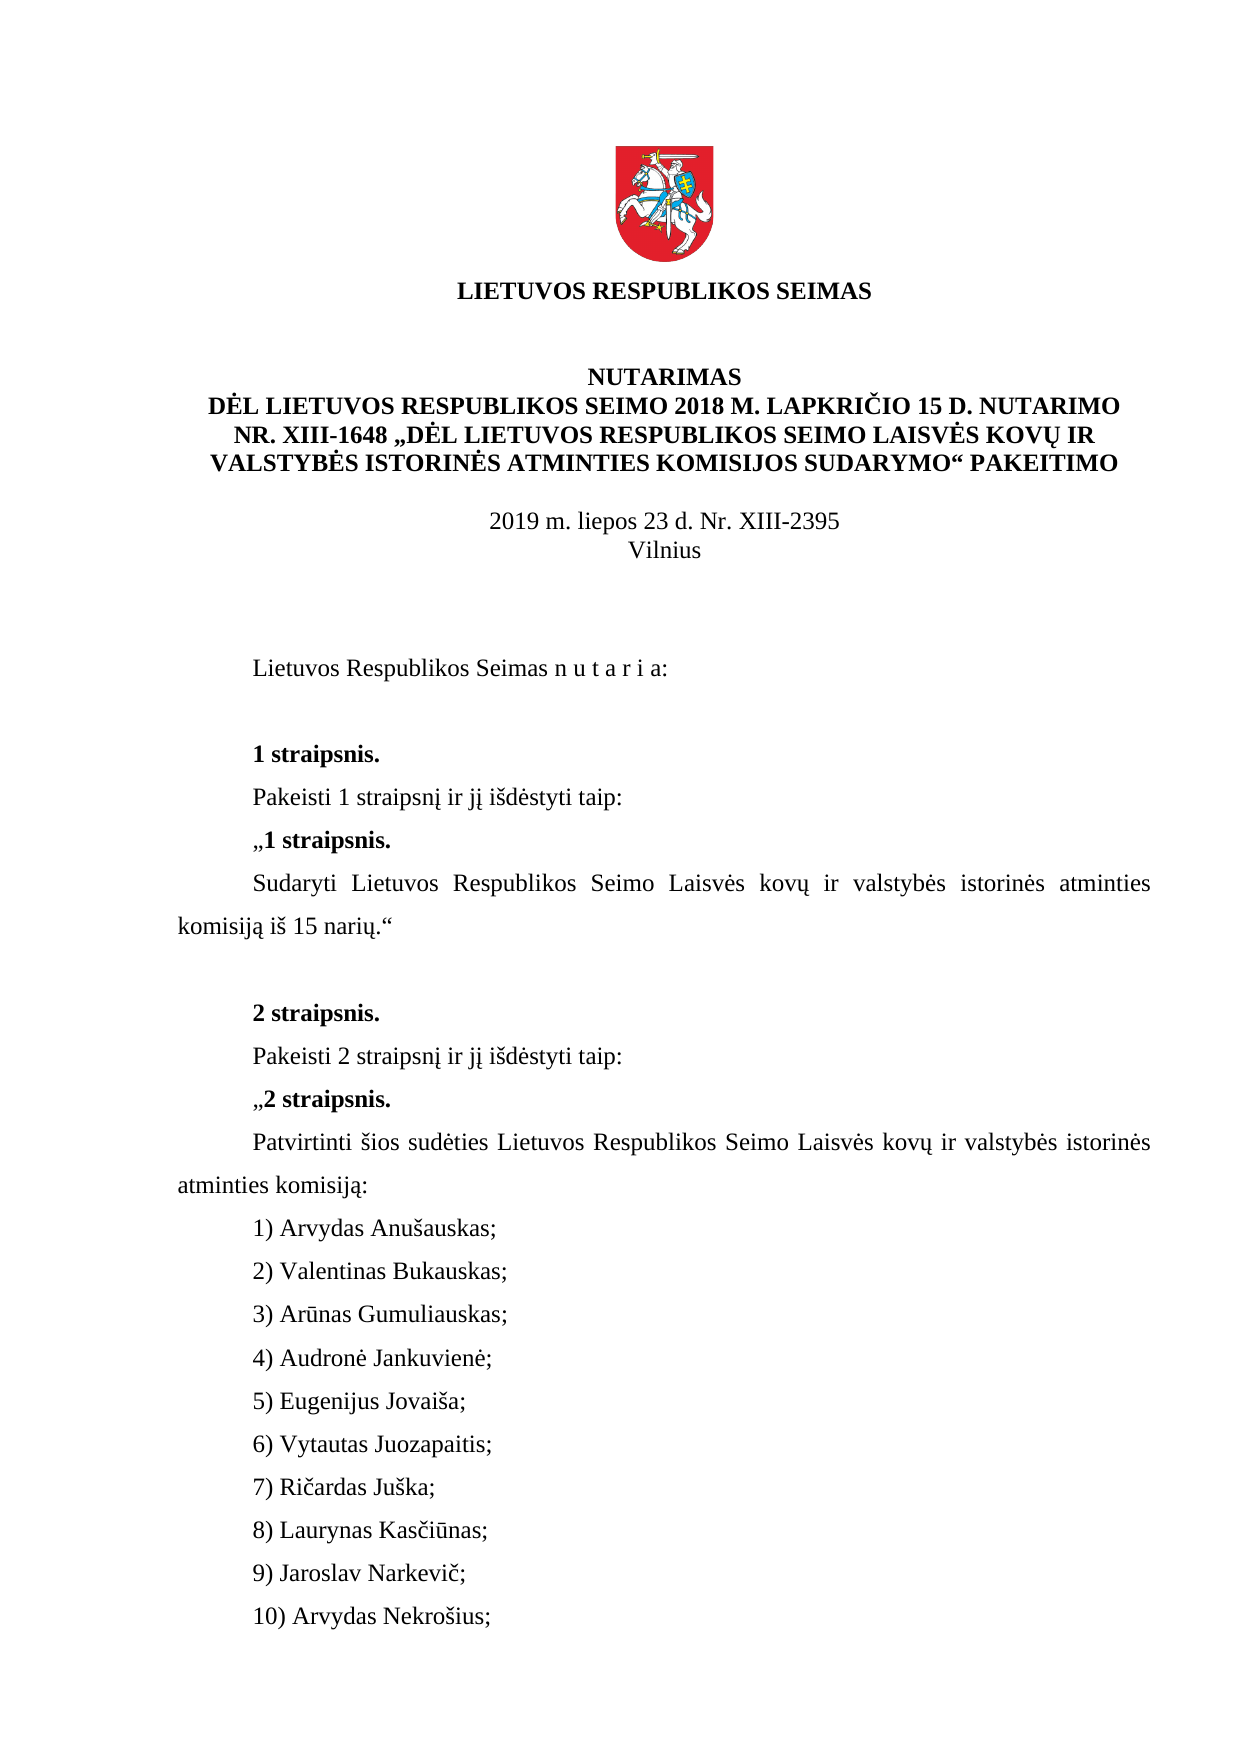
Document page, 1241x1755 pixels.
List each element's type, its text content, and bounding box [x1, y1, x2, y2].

text 2) Valentinas Bukauskas; [177, 1256, 1152, 1285]
text 8) Laurynas Kasčiūnas; [177, 1515, 1152, 1544]
text 5) Eugenijus Jovaiša; [177, 1386, 1152, 1414]
text 1 straipsnis. [177, 739, 1152, 768]
text Patvirtinti šios sudėties Lietuvos Respublikos Seimo Laisvės kovų ir valstybės istorinės atminties komisiją: [177, 1127, 1152, 1199]
text „1 straipsnis. [177, 825, 1152, 854]
text Pakeisti 2 straipsnį ir jį išdėstyti taip: [177, 1041, 1152, 1069]
text Pakeisti 1 straipsnį ir jį išdėstyti taip: [177, 782, 1152, 811]
text 4) Audronė Jankuvienė; [177, 1343, 1152, 1371]
text 2019 m. liepos 23 d. Nr. XIII-2395 [177, 506, 1152, 535]
text DĖL LIETUVOS RESPUBLIKOS SEIMO 2018 M. LAPKRIČIO 15 D. NUTARIMO NR. XIII-1648 „DĖL LIETUVOS RESPUBLIKOS SEIMO LAISVĖS KOVŲ IR VALSTYBĖS ISTORINĖS ATMINTIES KOMISIJOS SUDARYMO“ PAKEITIMO [177, 391, 1152, 477]
text 3) Arūnas Gumuliauskas; [177, 1299, 1152, 1328]
text NUTARIMAS [177, 362, 1152, 391]
text Lietuvos Respublikos Seimas nutaria: [177, 653, 1152, 681]
text 1) Arvydas Anušauskas; [177, 1213, 1152, 1242]
text 6) Vytautas Juozapaitis; [177, 1429, 1152, 1458]
text Vilnius [177, 535, 1152, 563]
text 2 straipsnis. [177, 998, 1152, 1026]
text 7) Ričardas Juška; [177, 1472, 1152, 1501]
text 9) Jaroslav Narkevič; [177, 1558, 1152, 1587]
text „2 straipsnis. [177, 1084, 1152, 1113]
text Sudaryti Lietuvos Respublikos Seimo Laisvės kovų ir valstybės istorinės atminties komisiją iš 15 narių.“ [177, 868, 1152, 940]
text LIETUVOS RESPUBLIKOS SEIMAS [177, 276, 1152, 305]
text 10) Arvydas Nekrošius; [177, 1601, 1152, 1630]
